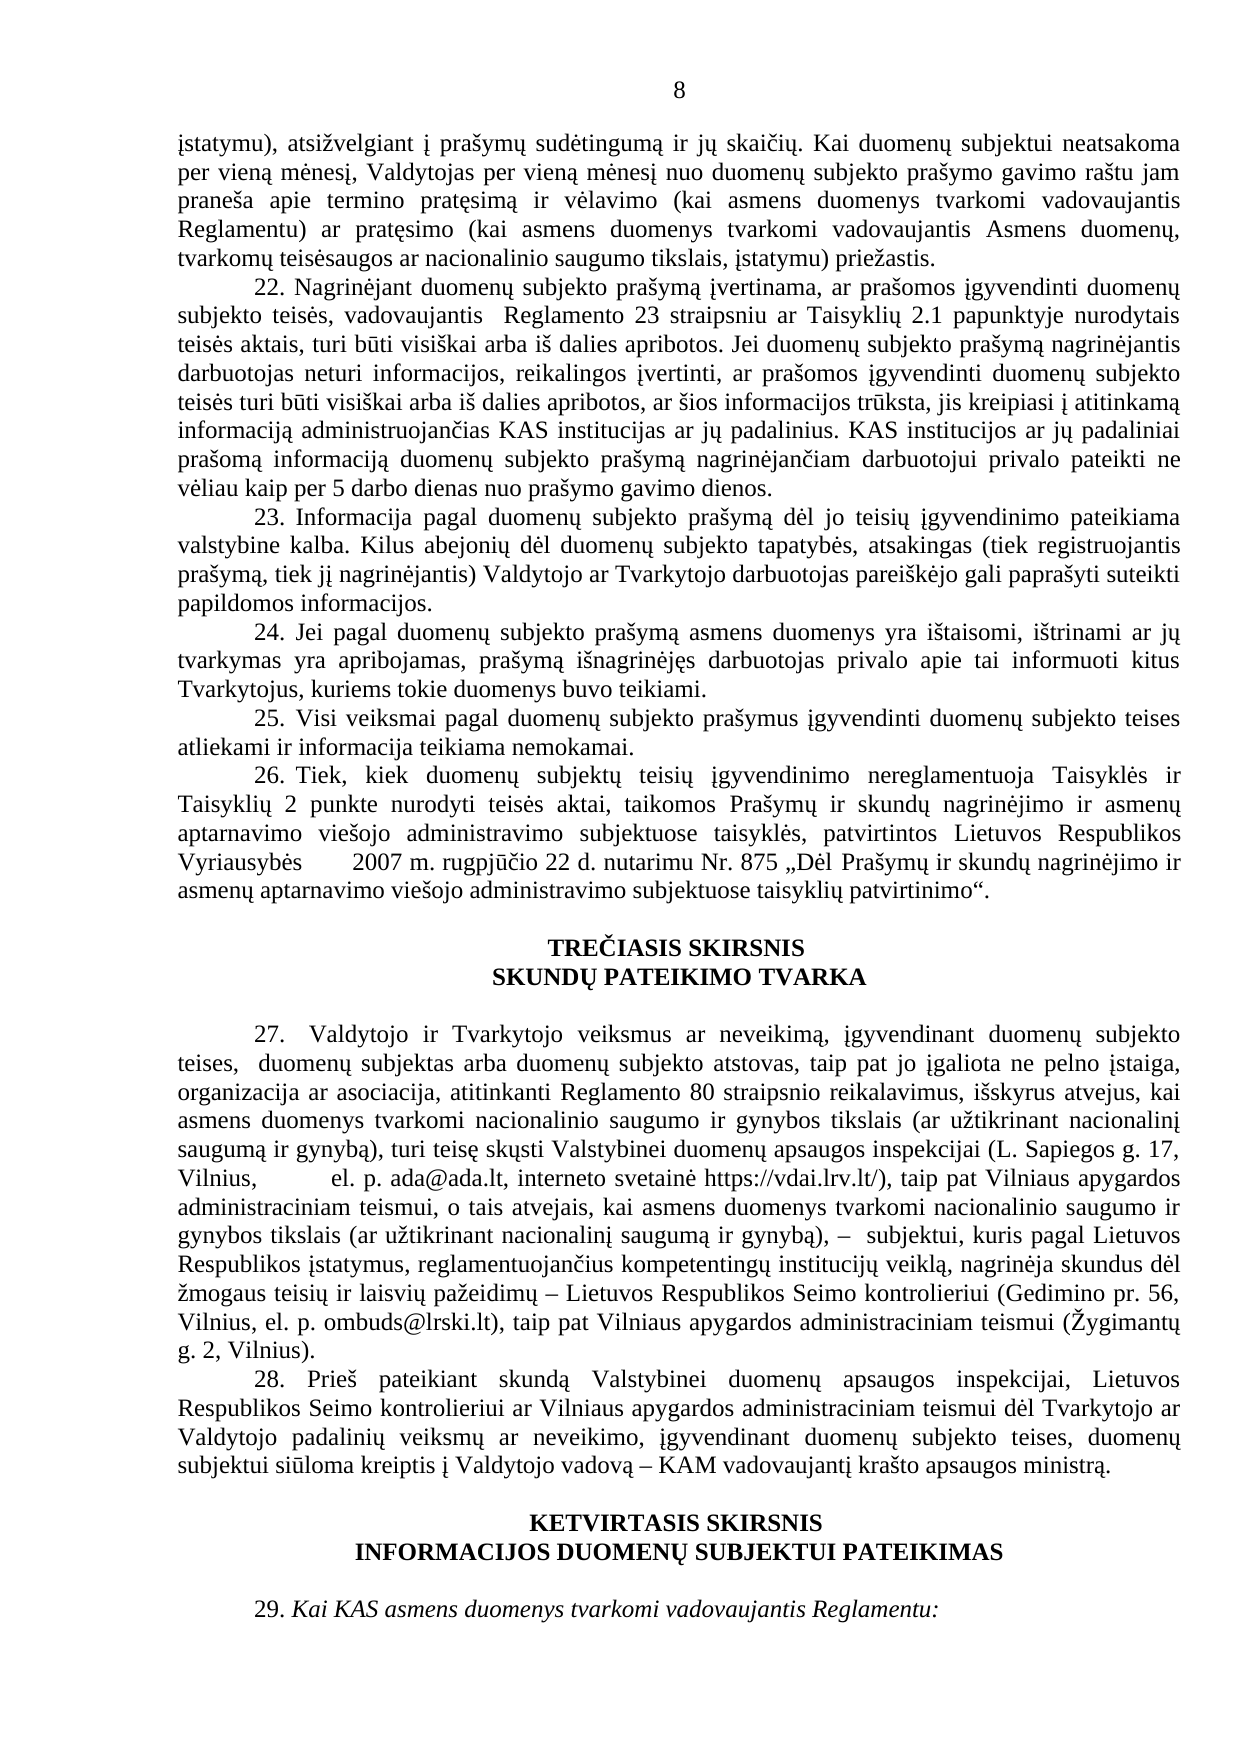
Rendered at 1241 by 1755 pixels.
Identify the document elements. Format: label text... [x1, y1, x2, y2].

text 23. Informacija pagal duomenų subjekto prašymą dėl jo teisių įgyvendinimo pateikiama valstybine kalba. Kilus abejonių dėl duomenų subjekto tapatybės, atsakingas (tiek registruojantis prašymą, tiek jį nagrinėjantis) Valdytojo ar Tvarkytojo darbuotojas pareiškėjo gali paprašyti suteikti papildomos informacijos. [177, 502, 1181, 617]
text 29. Kai KAS asmens duomenys tvarkomi vadovaujantis Reglamentu: [177, 1594, 1181, 1623]
text 28. Prieš pateikiant skundą Valstybinei duomenų apsaugos inspekcijai, Lietuvos Respublikos Seimo kontrolieriui ar Vilniaus apygardos administraciniam teismui dėl Tvarkytojo ar Valdytojo padalinių veiksmų ar neveikimo, įgyvendinant duomenų subjekto teises, duomenų subjektui siūloma kreiptis į Valdytojo vadovą – KAM vadovaujantį krašto apsaugos ministrą. [177, 1364, 1181, 1479]
text 26. Tiek, kiek duomenų subjektų teisių įgyvendinimo nereglamentuoja Taisyklės ir Taisyklių 2 punkte nurodyti teisės aktai, taikomos Prašymų ir skundų nagrinėjimo ir asmenų aptarnavimo viešojo administravimo subjektuose taisyklės, patvirtintos Lietuvos Respublikos Vyriausybės 2007 m. rugpjūčio 22 d. nutarimu Nr. 875 „Dėl Prašymų ir skundų nagrinėjimo ir asmenų aptarnavimo viešojo administravimo subjektuose taisyklių patvirtinimo“. [177, 760, 1181, 904]
text 25. Visi veiksmai pagal duomenų subjekto prašymus įgyvendinti duomenų subjekto teises atliekami ir informacija teikiama nemokamai. [177, 703, 1181, 760]
text KETVIRTASIS SKIRSNIS [177, 1508, 1181, 1537]
text SKUNDŲ PATEIKIMO TVARKA [177, 962, 1181, 990]
text 27. Valdytojo ir Tvarkytojo veiksmus ar neveikimą, įgyvendinant duomenų subjekto teises, duomenų subjektas arba duomenų subjekto atstovas, taip pat jo įgaliota ne pelno įstaiga, organizacija ar asociacija, atitinkanti Reglamento 80 straipsnio reikalavimus, išskyrus atvejus, kai asmens duomenys tvarkomi nacionalinio saugumo ir gynybos tikslais (ar užtikrinant nacionalinį saugumą ir gynybą), turi teisę skųsti Valstybinei duomenų apsaugos inspekcijai (L. Sapiegos g. 17, Vilnius, el. p. ada@ada.lt, interneto svetainė https://vdai.lrv.lt/), taip pat Vilniaus apygardos administraciniam teismui, o tais atvejais, kai asmens duomenys tvarkomi nacionalinio saugumo ir gynybos tikslais (ar užtikrinant nacionalinį saugumą ir gynybą), – subjektui, kuris pagal Lietuvos Respublikos įstatymus, reglamentuojančius kompetentingų institucijų veiklą, nagrinėja skundus dėl žmogaus teisių ir laisvių pažeidimų – Lietuvos Respublikos Seimo kontrolieriui (Gedimino pr. 56, Vilnius, el. p. ombuds@lrski.lt), taip pat Vilniaus apygardos administraciniam teismui (Žygimantų g. 2, Vilnius). [177, 1019, 1181, 1364]
text 22. Nagrinėjant duomenų subjekto prašymą įvertinama, ar prašomos įgyvendinti duomenų subjekto teisės, vadovaujantis Reglamento 23 straipsniu ar Taisyklių 2.1 papunktyje nurodytais teisės aktais, turi būti visiškai arba iš dalies apribotos. Jei duomenų subjekto prašymą nagrinėjantis darbuotojas neturi informacijos, reikalingos įvertinti, ar prašomos įgyvendinti duomenų subjekto teisės turi būti visiškai arba iš dalies apribotos, ar šios informacijos trūksta, jis kreipiasi į atitinkamą informaciją administruojančias KAS institucijas ar jų padalinius. KAS institucijos ar jų padaliniai prašomą informaciją duomenų subjekto prašymą nagrinėjančiam darbuotojui privalo pateikti ne vėliau kaip per 5 darbo dienas nuo prašymo gavimo dienos. [177, 272, 1181, 502]
text 24. Jei pagal duomenų subjekto prašymą asmens duomenys yra ištaisomi, ištrinami ar jų tvarkymas yra apribojamas, prašymą išnagrinėjęs darbuotojas privalo apie tai informuoti kitus Tvarkytojus, kuriems tokie duomenys buvo teikiami. [177, 617, 1181, 703]
text įstatymu), atsižvelgiant į prašymų sudėtingumą ir jų skaičių. Kai duomenų subjektui neatsakoma per vieną mėnesį, Valdytojas per vieną mėnesį nuo duomenų subjekto prašymo gavimo raštu jam praneša apie termino pratęsimą ir vėlavimo (kai asmens duomenys tvarkomi vadovaujantis Reglamentu) ar pratęsimo (kai asmens duomenys tvarkomi vadovaujantis Asmens duomenų, tvarkomų teisėsaugos ar nacionalinio saugumo tikslais, įstatymu) priežastis. [177, 128, 1181, 272]
text INFORMACIJOS DUOMENŲ SUBJEKTUI PATEIKIMAS [177, 1537, 1181, 1565]
text TREČIASIS SKIRSNIS [177, 933, 1181, 962]
